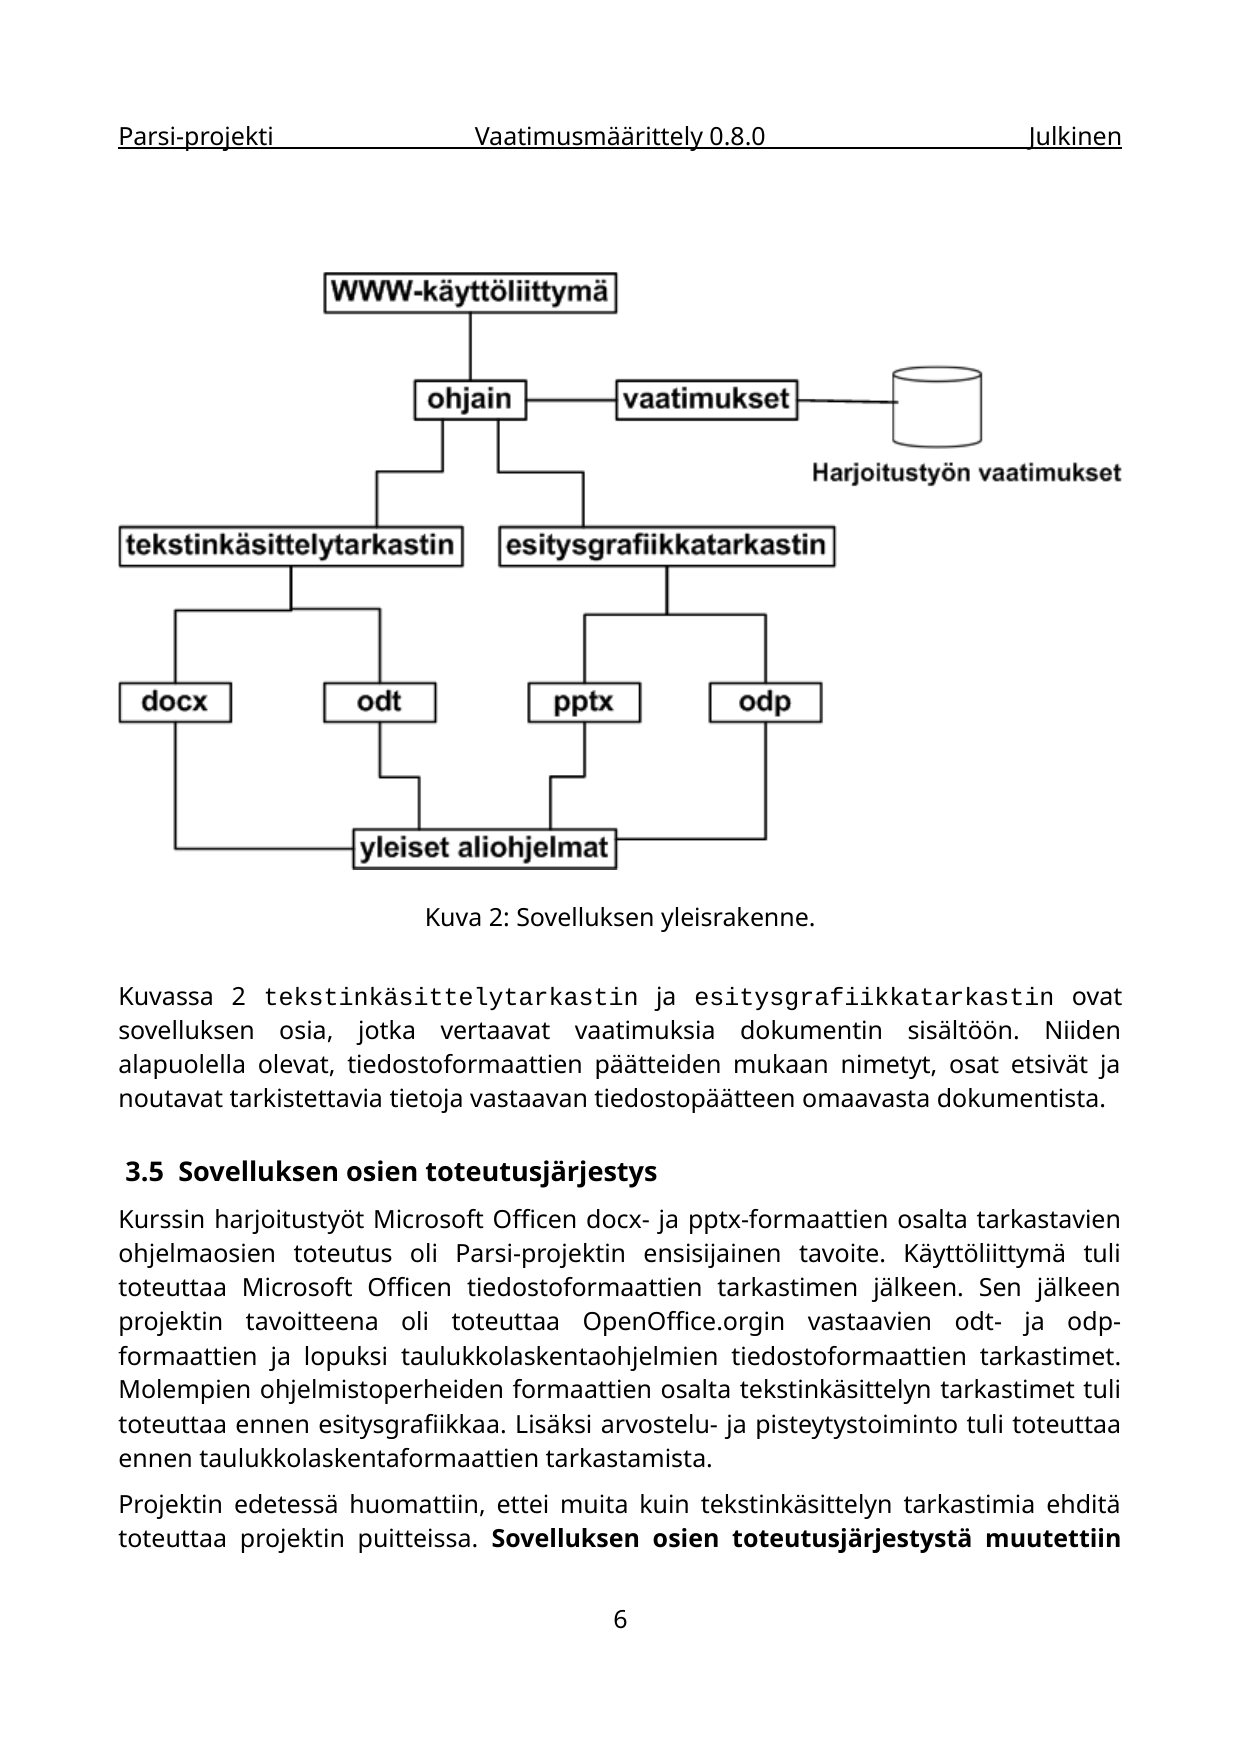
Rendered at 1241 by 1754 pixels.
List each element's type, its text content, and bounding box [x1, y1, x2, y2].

subtitle Sovelluksen osien toteutusjärjestys [118, 1152, 1122, 1189]
text [118, 182, 1122, 271]
text Projektin edetessä huomattiin, ettei muita kuin tekstinkäsittelyn tarkastimia ehditä toteuttaa projektin puitteissa. Sovelluksen osien toteutusjärjestystä muutettiin [118, 1487, 1122, 1555]
picture [118, 271, 1123, 870]
text Kurssin harjoitustyöt Microsoft Officen docx- ja pptx-formaattien osalta tarkastavien ohjelmaosien toteutus oli Parsi-projektin ensisijainen tavoite. Käyttöliittymä tuli toteuttaa Microsoft Officen tiedostoformaattien tarkastimen jälkeen. Sen jälkeen projektin tavoitteena oli toteuttaa OpenOffice.orgin vastaavien odt- ja odp-formaattien ja lopuksi taulukkolaskentaohjelmien tiedostoformaattien tarkastimet. Molempien ohjelmistoperheiden formaattien osalta tekstinkäsittelyn tarkastimet tuli toteuttaa ennen esitysgrafiikkaa. Lisäksi arvostelu- ja pisteytystoiminto tuli toteuttaa ennen taulukkolaskentaformaattien tarkastamista. [118, 1202, 1122, 1474]
text Kuva 2: Sovelluksen yleisrakenne. [118, 870, 1122, 933]
text Kuvassa 2 tekstinkäsittelytarkastin ja esitysgrafiikkatarkastin ovat sovelluksen osia, jotka vertaavat vaatimuksia dokumentin sisältöön. Niiden alapuolella olevat, tiedostoformaattien päätteiden mukaan nimetyt, osat etsivät ja noutavat tarkistettavia tietoja vastaavan tiedostopäätteen omaavasta dokumentista. [118, 933, 1122, 1115]
